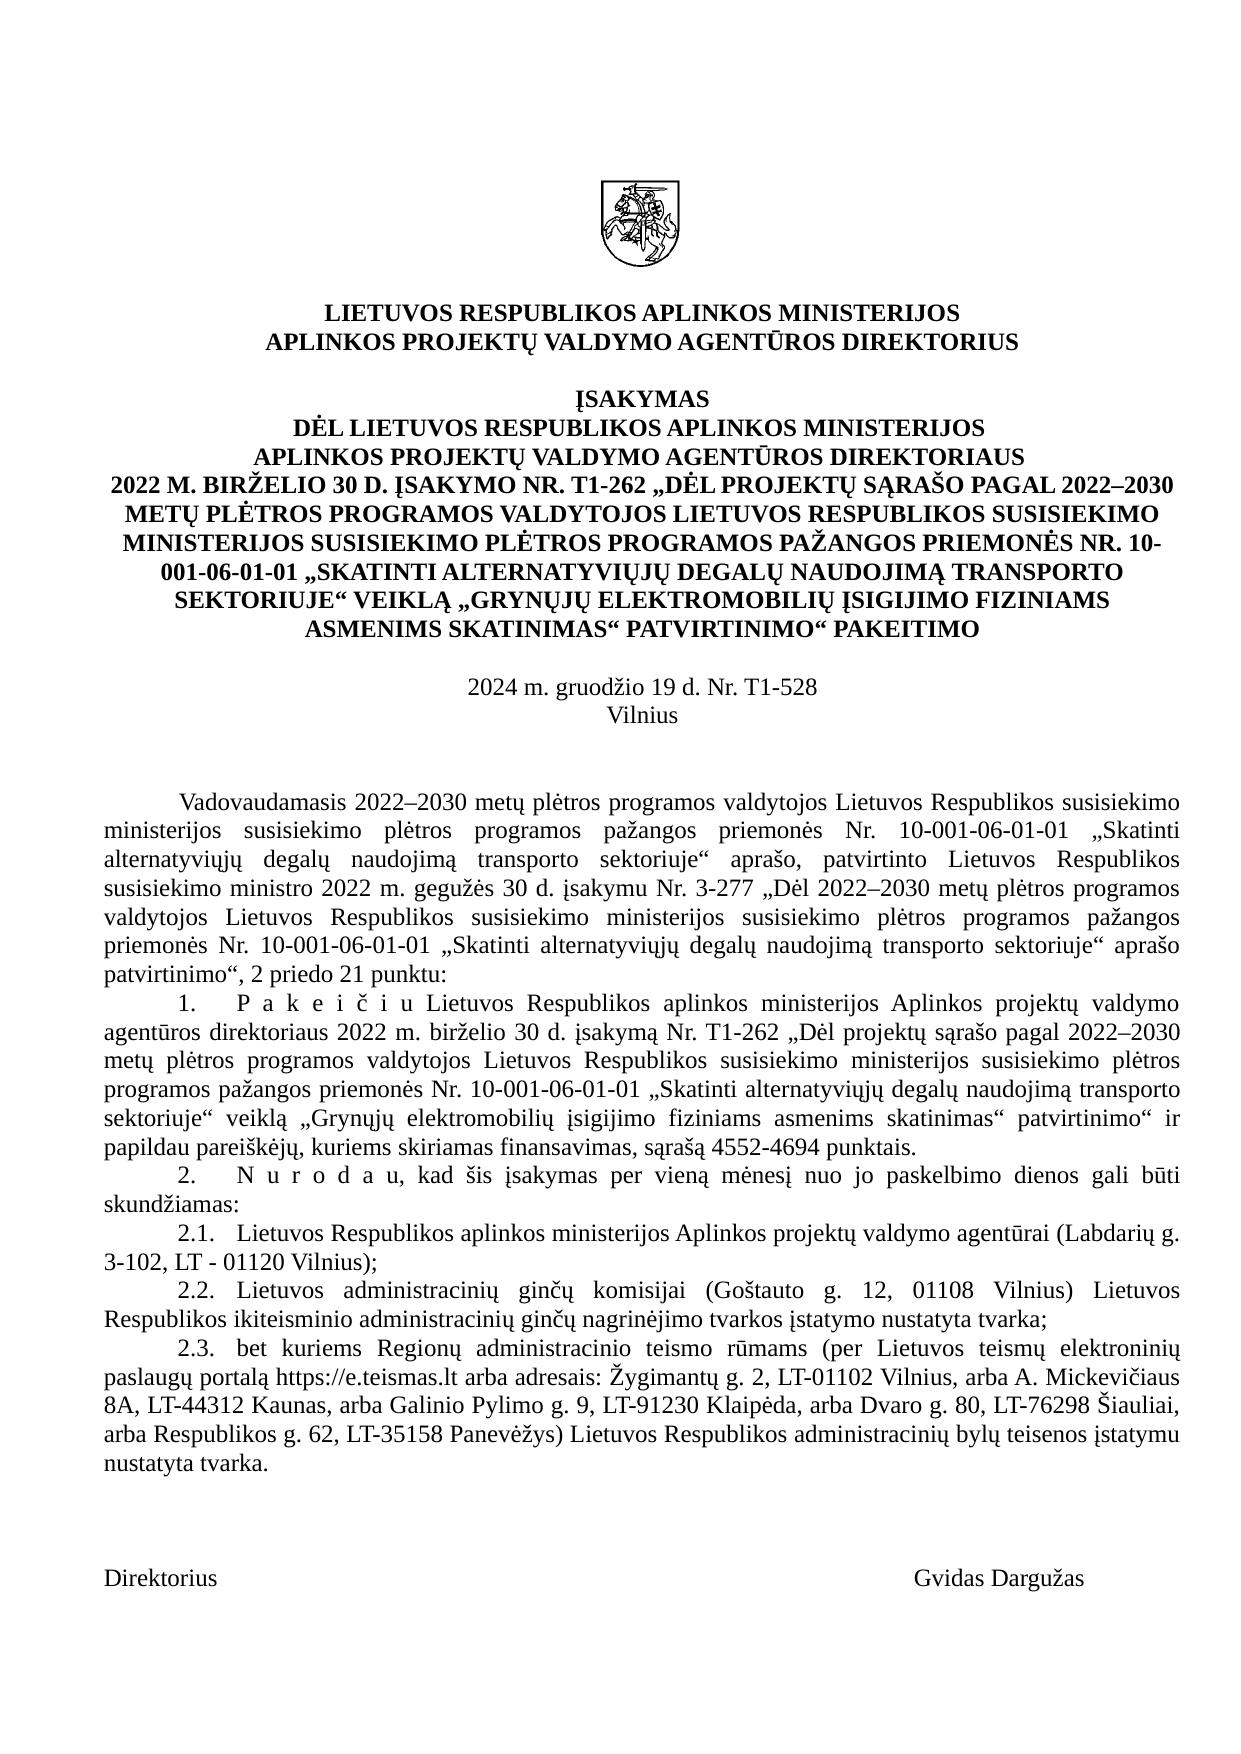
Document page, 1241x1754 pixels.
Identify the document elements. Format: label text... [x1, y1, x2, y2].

text ĮSAKYMAS [103, 384, 1181, 413]
text 2.3. bet kuriems Regionų administracinio teismo rūmams (per Lietuvos teismų elektroninių paslaugų portalą https://e.teismas.lt arba adresais: Žygimantų g. 2, LT-01102 Vilnius, arba A. Mickevičiaus 8A, LT-44312 Kaunas, arba Galinio Pylimo g. 9, LT-91230 Klaipėda, arba Dvaro g. 80, LT-76298 Šiauliai, arba Respublikos g. 62, LT-35158 Panevėžys) Lietuvos Respublikos administracinių bylų teisenos įstatymu nustatyta tvarka. [103, 1333, 1181, 1477]
text LIETUVOS RESPUBLIKOS APLINKOS MINISTERIJOS [103, 298, 1181, 327]
text 2. N u r o d a u, kad šis įsakymas per vieną mėnesį nuo jo paskelbimo dienos gali būti skundžiamas: [103, 1161, 1181, 1218]
text Vadovaudamasis 2022–2030 metų plėtros programos valdytojos Lietuvos Respublikos susisiekimo ministerijos susisiekimo plėtros programos pažangos priemonės Nr. 10-001-06-01-01 „Skatinti alternatyviųjų degalų naudojimą transporto sektoriuje“ aprašo, patvirtinto Lietuvos Respublikos susisiekimo ministro 2022 m. gegužės 30 d. įsakymu Nr. 3-277 „Dėl 2022–2030 metų plėtros programos valdytojos Lietuvos Respublikos susisiekimo ministerijos susisiekimo plėtros programos pažangos priemonės Nr. 10-001-06-01-01 „Skatinti alternatyviųjų degalų naudojimą transporto sektoriuje“ aprašo patvirtinimo“, 2 priedo 21 punktu: [103, 787, 1181, 988]
text Vilnius [103, 701, 1181, 729]
text 2.2. Lietuvos administracinių ginčų komisijai (Goštauto g. 12, 01108 Vilnius) Lietuvos Respublikos ikiteisminio administracinių ginčų nagrinėjimo tvarkos įstatymo nustatyta tvarka; [103, 1276, 1181, 1333]
text 2.1. Lietuvos Respublikos aplinkos ministerijos Aplinkos projektų valdymo agentūrai (Labdarių g. 3-102, LT - 01120 Vilnius); [103, 1218, 1181, 1276]
text 1. P a k e i č i u Lietuvos Respublikos aplinkos ministerijos Aplinkos projektų valdymo agentūros direktoriaus 2022 m. birželio 30 d. įsakymą Nr. T1-262 „Dėl projektų sąrašo pagal 2022–2030 metų plėtros programos valdytojos Lietuvos Respublikos susisiekimo ministerijos susisiekimo plėtros programos pažangos priemonės Nr. 10-001-06-01-01 „Skatinti alternatyviųjų degalų naudojimą transporto sektoriuje“ veiklą „Grynųjų elektromobilių įsigijimo fiziniams asmenims skatinimas“ patvirtinimo“ ir papildau pareiškėjų, kuriems skiriamas finansavimas, sąrašą 4552-4694 punktais. [103, 988, 1181, 1161]
text DĖL LIETUVOS RESPUBLIKOS APLINKOS MINISTERIJOS [103, 413, 1181, 442]
text 2022 M. BIRŽELIO 30 D. ĮSAKYMO NR. T1-262 „DĖL PROJEKTŲ SĄRAŠO PAGAL 2022–2030 METŲ PLĖTROS PROGRAMOS VALDYTOJOS LIETUVOS RESPUBLIKOS SUSISIEKIMO MINISTERIJOS SUSISIEKIMO PLĖTROS PROGRAMOS PAŽANGOS PRIEMONĖS NR. 10-001-06-01-01 „SKATINTI ALTERNATYVIŲJŲ DEGALŲ NAUDOJIMĄ TRANSPORTO SEKTORIUJE“ VEIKLĄ „GRYNŲJŲ ELEKTROMOBILIŲ ĮSIGIJIMO FIZINIAMS ASMENIMS SKATINIMAS“ PATVIRTINIMO“ PAKEITIMO [103, 471, 1181, 643]
text 2024 m. gruodžio 19 d. Nr. T1-528 [103, 672, 1181, 701]
text APLINKOS PROJEKTŲ VALDYMO AGENTŪROS DIREKTORIAUS [103, 442, 1181, 471]
text APLINKOS PROJEKTŲ VALDYMO AGENTŪROS DIREKTORIUS [103, 327, 1181, 356]
text Direktorius Gvidas Dargužas [103, 1563, 1152, 1592]
